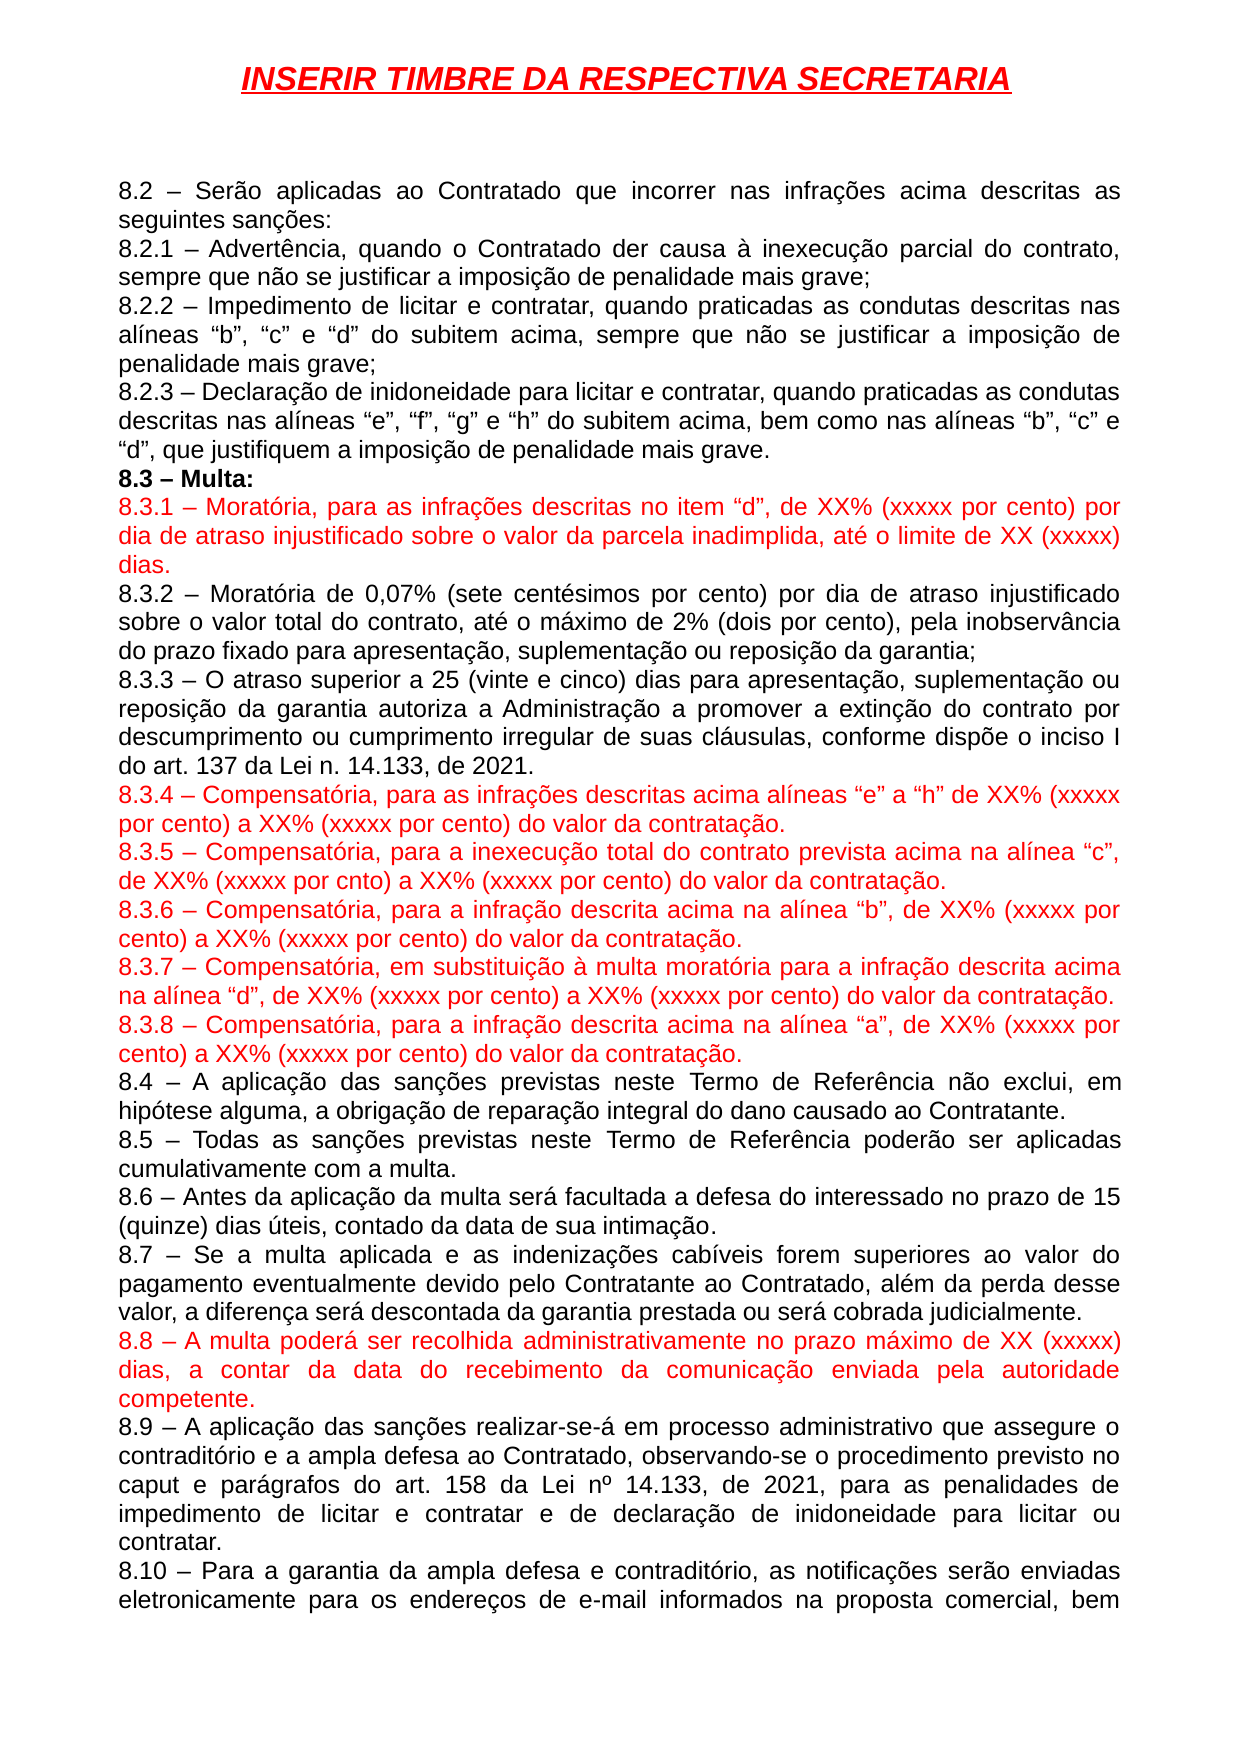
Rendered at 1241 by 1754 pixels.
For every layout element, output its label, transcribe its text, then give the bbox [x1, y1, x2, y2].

text 8.3 – Multa: [118, 463, 1122, 492]
text 8.2.3 – Declaração de inidoneidade para licitar e contratar, quando praticadas as condutas descritas nas alíneas “e”, “f”, “g” e “h” do subitem acima, bem como nas alíneas “b”, “c” e “d”, que justifiquem a imposição de penalidade mais grave. [118, 377, 1122, 463]
text 8.3.6 – Compensatória, para a infração descrita acima na alínea “b”, de XX% (xxxxx por cento) a XX% (xxxxx por cento) do valor da contratação. [118, 895, 1122, 952]
text 8.6 – Antes da aplicação da multa será facultada a defesa do interessado no prazo de 15 (quinze) dias úteis, contado da data de sua intimação. [118, 1182, 1122, 1240]
text 8.8 – A multa poderá ser recolhida administrativamente no prazo máximo de XX (xxxxx) dias, a contar da data do recebimento da comunicação enviada pela autoridade competente. [118, 1326, 1122, 1412]
text 8.9 – A aplicação das sanções realizar-se-á em processo administrativo que assegure o contraditório e a ampla defesa ao Contratado, observando-se o procedimento previsto no caput e parágrafos do art. 158 da Lei nº 14.133, de 2021, para as penalidades de impedimento de licitar e contratar e de declaração de inidoneidade para licitar ou contratar. [118, 1412, 1122, 1556]
text 8.3.5 – Compensatória, para a inexecução total do contrato prevista acima na alínea “c”, de XX% (xxxxx por cnto) a XX% (xxxxx por cento) do valor da contratação. [118, 837, 1122, 895]
text 8.2 – Serão aplicadas ao Contratado que incorrer nas infrações acima descritas as seguintes sanções: [118, 176, 1122, 233]
text 8.3.2 – Moratória de 0,07% (sete centésimos por cento) por dia de atraso injustificado sobre o valor total do contrato, até o máximo de 2% (dois por cento), pela inobservância do prazo fixado para apresentação, suplementação ou reposição da garantia; [118, 578, 1122, 665]
text 8.2.1 – Advertência, quando o Contratado der causa à inexecução parcial do contrato, sempre que não se justificar a imposição de penalidade mais grave; [118, 233, 1122, 291]
text 8.10 – Para a garantia da ampla defesa e contraditório, as notificações serão enviadas eletronicamente para os endereços de e-mail informados na proposta comercial, bem [118, 1556, 1122, 1613]
text 8.4 – A aplicação das sanções previstas neste Termo de Referência não exclui, em hipótese alguma, a obrigação de reparação integral do dano causado ao Contratante. [118, 1067, 1122, 1125]
text 8.2.2 – Impedimento de licitar e contratar, quando praticadas as condutas descritas nas alíneas “b”, “c” e “d” do subitem acima, sempre que não se justificar a imposição de penalidade mais grave; [118, 291, 1122, 377]
text 8.3.7 – Compensatória, em substituição à multa moratória para a infração descrita acima na alínea “d”, de XX% (xxxxx por cento) a XX% (xxxxx por cento) do valor da contratação. [118, 952, 1122, 1010]
text 8.5 – Todas as sanções previstas neste Termo de Referência poderão ser aplicadas cumulativamente com a multa. [118, 1125, 1122, 1182]
text 8.3.8 – Compensatória, para a infração descrita acima na alínea “a”, de XX% (xxxxx por cento) a XX% (xxxxx por cento) do valor da contratação. [118, 1010, 1122, 1067]
text 8.7 – Se a multa aplicada e as indenizações cabíveis forem superiores ao valor do pagamento eventualmente devido pelo Contratante ao Contratado, além da perda desse valor, a diferença será descontada da garantia prestada ou será cobrada judicialmente. [118, 1240, 1122, 1326]
text 8.3.1 – Moratória, para as infrações descritas no item “d”, de XX% (xxxxx por cento) por dia de atraso injustificado sobre o valor da parcela inadimplida, até o limite de XX (xxxxx) dias. [118, 492, 1122, 578]
text 8.3.4 – Compensatória, para as infrações descritas acima alíneas “e” a “h” de XX% (xxxxx por cento) a XX% (xxxxx por cento) do valor da contratação. [118, 780, 1122, 837]
text 8.3.3 – O atraso superior a 25 (vinte e cinco) dias para apresentação, suplementação ou reposição da garantia autoriza a Administração a promover a extinção do contrato por descumprimento ou cumprimento irregular de suas cláusulas, conforme dispõe o inciso I do art. 137 da Lei n. 14.133, de 2021. [118, 665, 1122, 780]
